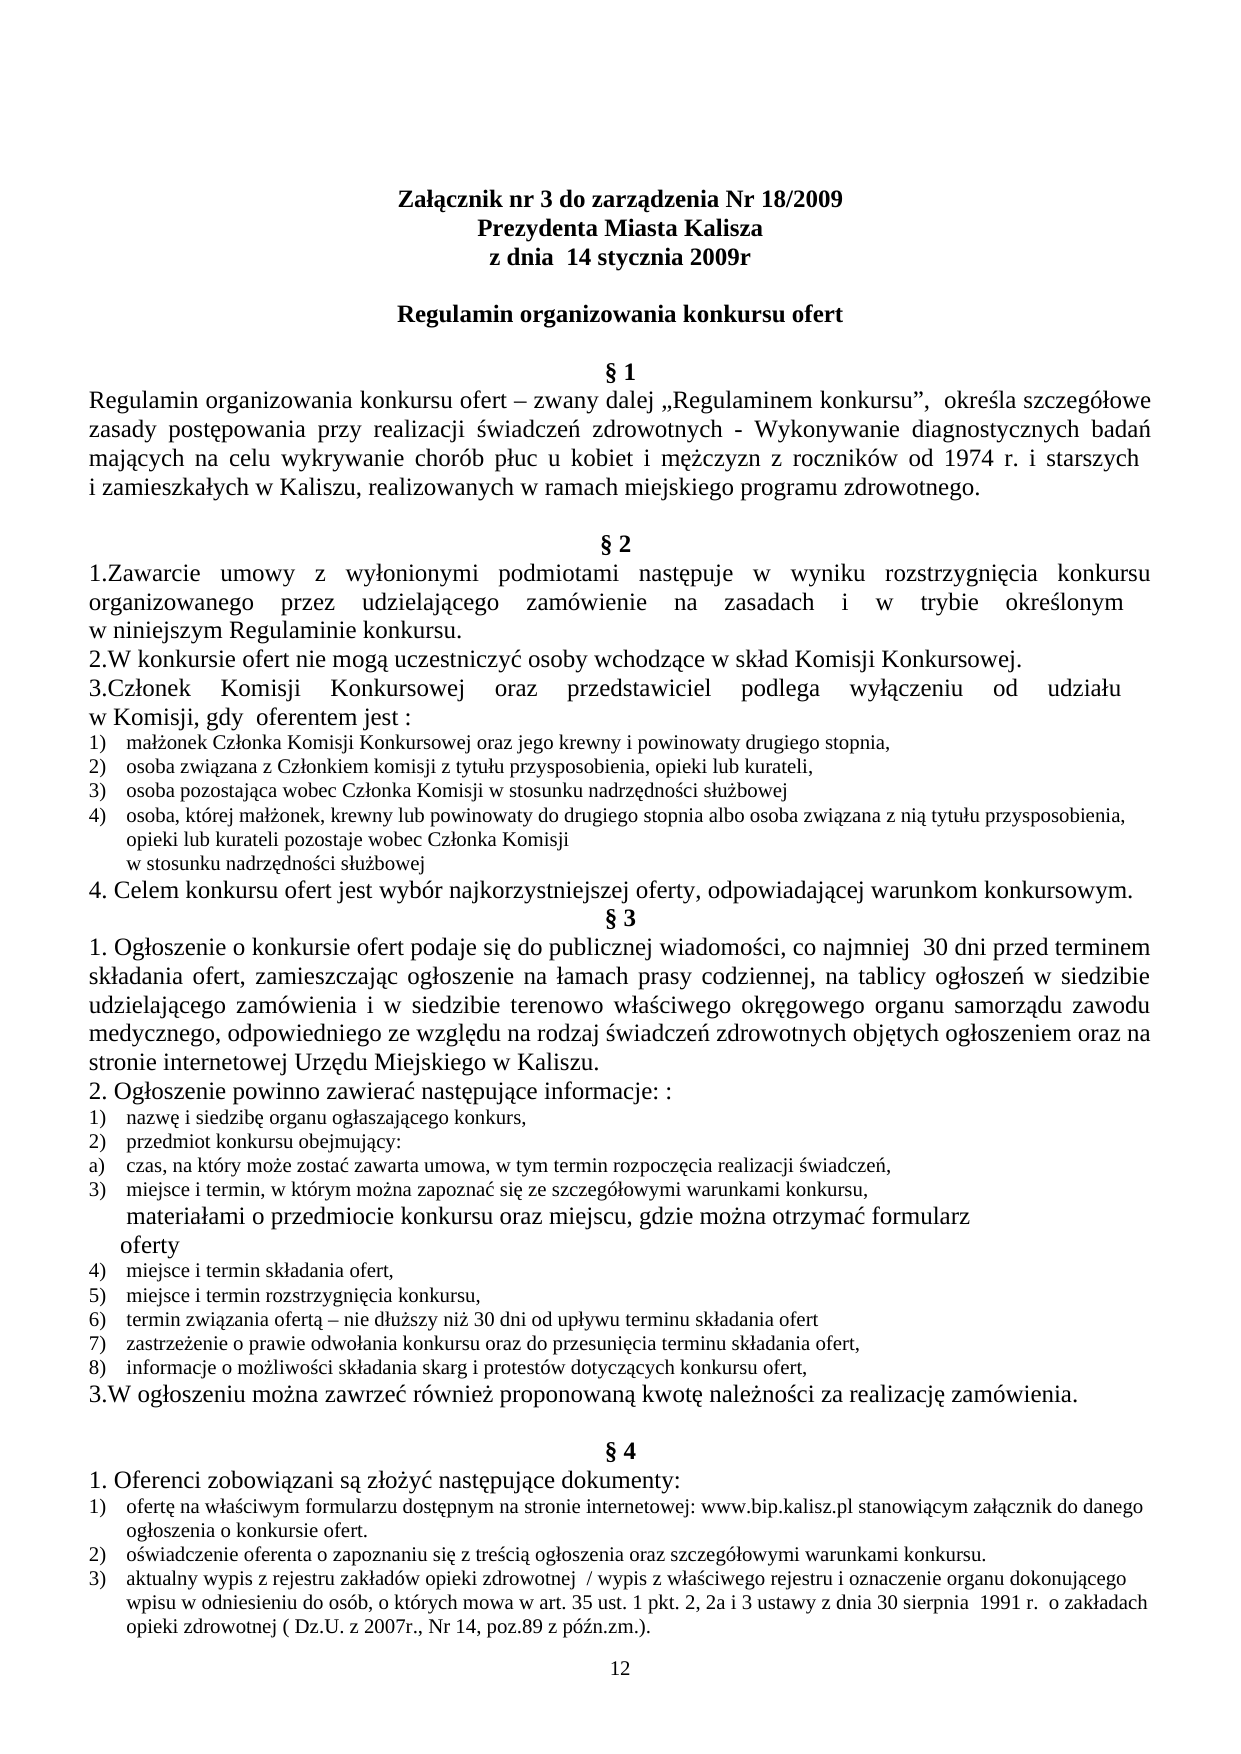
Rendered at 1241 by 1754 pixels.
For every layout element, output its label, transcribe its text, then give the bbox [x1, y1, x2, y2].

list termin związania ofertą – nie dłuższy niż 30 dni od upływu terminu składania ofert [89, 1307, 1151, 1331]
text 2. Ogłoszenie powinno zawierać następujące informacje: : [89, 1076, 1151, 1105]
text z dnia 14 stycznia 2009r [89, 242, 1151, 270]
list aktualny wypis z rejestru zakładów opieki zdrowotnej / wypis z właściwego rejestru i oznaczenie organu dokonującego wpisu w odniesieniu do osób, o których mowa w art. 35 ust. 1 pkt. 2, 2a i 3 ustawy z dnia 30 sierpnia 1991 r. o zakładach opieki zdrowotnej ( Dz.U. z 2007r., Nr 14, poz.89 z późn.zm.). [89, 1566, 1151, 1638]
text 3.Członek Komisji Konkursowej oraz przedstawiciel podlega wyłączeniu od udziału w Komisji, gdy oferentem jest : [89, 673, 1151, 730]
list miejsce i termin rozstrzygnięcia konkursu, [89, 1282, 1151, 1307]
text oferty [89, 1230, 1151, 1258]
list osoba, której małżonek, krewny lub powinowaty do drugiego stopnia albo osoba związana z nią tytułu przysposobienia, opieki lub kurateli pozostaje wobec Członka Komisji w stosunku nadrzędności służbowej [89, 802, 1151, 875]
list czas, na który może zostać zawarta umowa, w tym termin rozpoczęcia realizacji świadczeń, [89, 1153, 1151, 1177]
list nazwę i siedzibę organu ogłaszającego konkurs, [89, 1105, 1151, 1129]
text 2.W konkursie ofert nie mogą uczestniczyć osoby wchodzące w skład Komisji Konkursowej. [89, 644, 1151, 673]
text materiałami o przedmiocie konkursu oraz miejscu, gdzie można otrzymać formularz [89, 1201, 1151, 1230]
list miejsce i termin, w którym można zapoznać się ze szczegółowymi warunkami konkursu, [89, 1177, 1151, 1201]
list przedmiot konkursu obejmujący: [89, 1129, 1151, 1153]
list oświadczenie oferenta o zapoznaniu się z treścią ogłoszenia oraz szczegółowymi warunkami konkursu. [89, 1542, 1151, 1566]
text Regulamin organizowania konkursu ofert – zwany dalej „Regulaminem konkursu”, określa szczegółowe zasady postępowania przy realizacji świadczeń zdrowotnych - Wykonywanie diagnostycznych badań mających na celu wykrywanie chorób płuc u kobiet i mężczyzn z roczników od 1974 r. i starszych i zamieszkałych w Kaliszu, realizowanych w ramach miejskiego programu zdrowotnego. [89, 385, 1151, 500]
list osoba związana z Członkiem komisji z tytułu przysposobienia, opieki lub kurateli, [89, 754, 1151, 778]
text § 4 [89, 1436, 1151, 1465]
text 1. Ogłoszenie o konkursie ofert podaje się do publicznej wiadomości, co najmniej 30 dni przed terminem składania ofert, zamieszczając ogłoszenie na łamach prasy codziennej, na tablicy ogłoszeń w siedzibie udzielającego zamówienia i w siedzibie terenowo właściwego okręgowego organu samorządu zawodu medycznego, odpowiedniego ze względu na rodzaj świadczeń zdrowotnych objętych ogłoszeniem oraz na stronie internetowej Urzędu Miejskiego w Kaliszu. [89, 932, 1151, 1076]
text § 3 [89, 903, 1151, 932]
list małżonek Członka Komisji Konkursowej oraz jego krewny i powinowaty drugiego stopnia, [89, 730, 1151, 754]
list informacje o możliwości składania skarg i protestów dotyczących konkursu ofert, [89, 1355, 1151, 1379]
text Regulamin organizowania konkursu ofert [89, 299, 1151, 328]
text 1.Zawarcie umowy z wyłonionymi podmiotami następuje w wyniku rozstrzygnięcia konkursu organizowanego przez udzielającego zamówienie na zasadach i w trybie określonym w niniejszym Regulaminie konkursu. [89, 558, 1151, 644]
text Załącznik nr 3 do zarządzenia Nr 18/2009 [89, 184, 1151, 213]
text 1. Oferenci zobowiązani są złożyć następujące dokumenty: [89, 1465, 1151, 1494]
text 4. Celem konkursu ofert jest wybór najkorzystniejszej oferty, odpowiadającej warunkom konkursowym. [89, 875, 1151, 903]
list zastrzeżenie o prawie odwołania konkursu oraz do przesunięcia terminu składania ofert, [89, 1331, 1151, 1355]
list ofertę na właściwym formularzu dostępnym na stronie internetowej: www.bip.kalisz.pl stanowiącym załącznik do danego ogłoszenia o konkursie ofert. [89, 1494, 1151, 1542]
text § 1 [89, 357, 1151, 385]
list miejsce i termin składania ofert, [89, 1258, 1151, 1282]
text Prezydenta Miasta Kalisza [89, 213, 1151, 242]
text 3.W ogłoszeniu można zawrzeć również proponowaną kwotę należności za realizację zamówienia. [89, 1379, 1151, 1407]
list osoba pozostająca wobec Członka Komisji w stosunku nadrzędności służbowej [89, 778, 1151, 802]
text § 2 [531, 529, 1151, 558]
